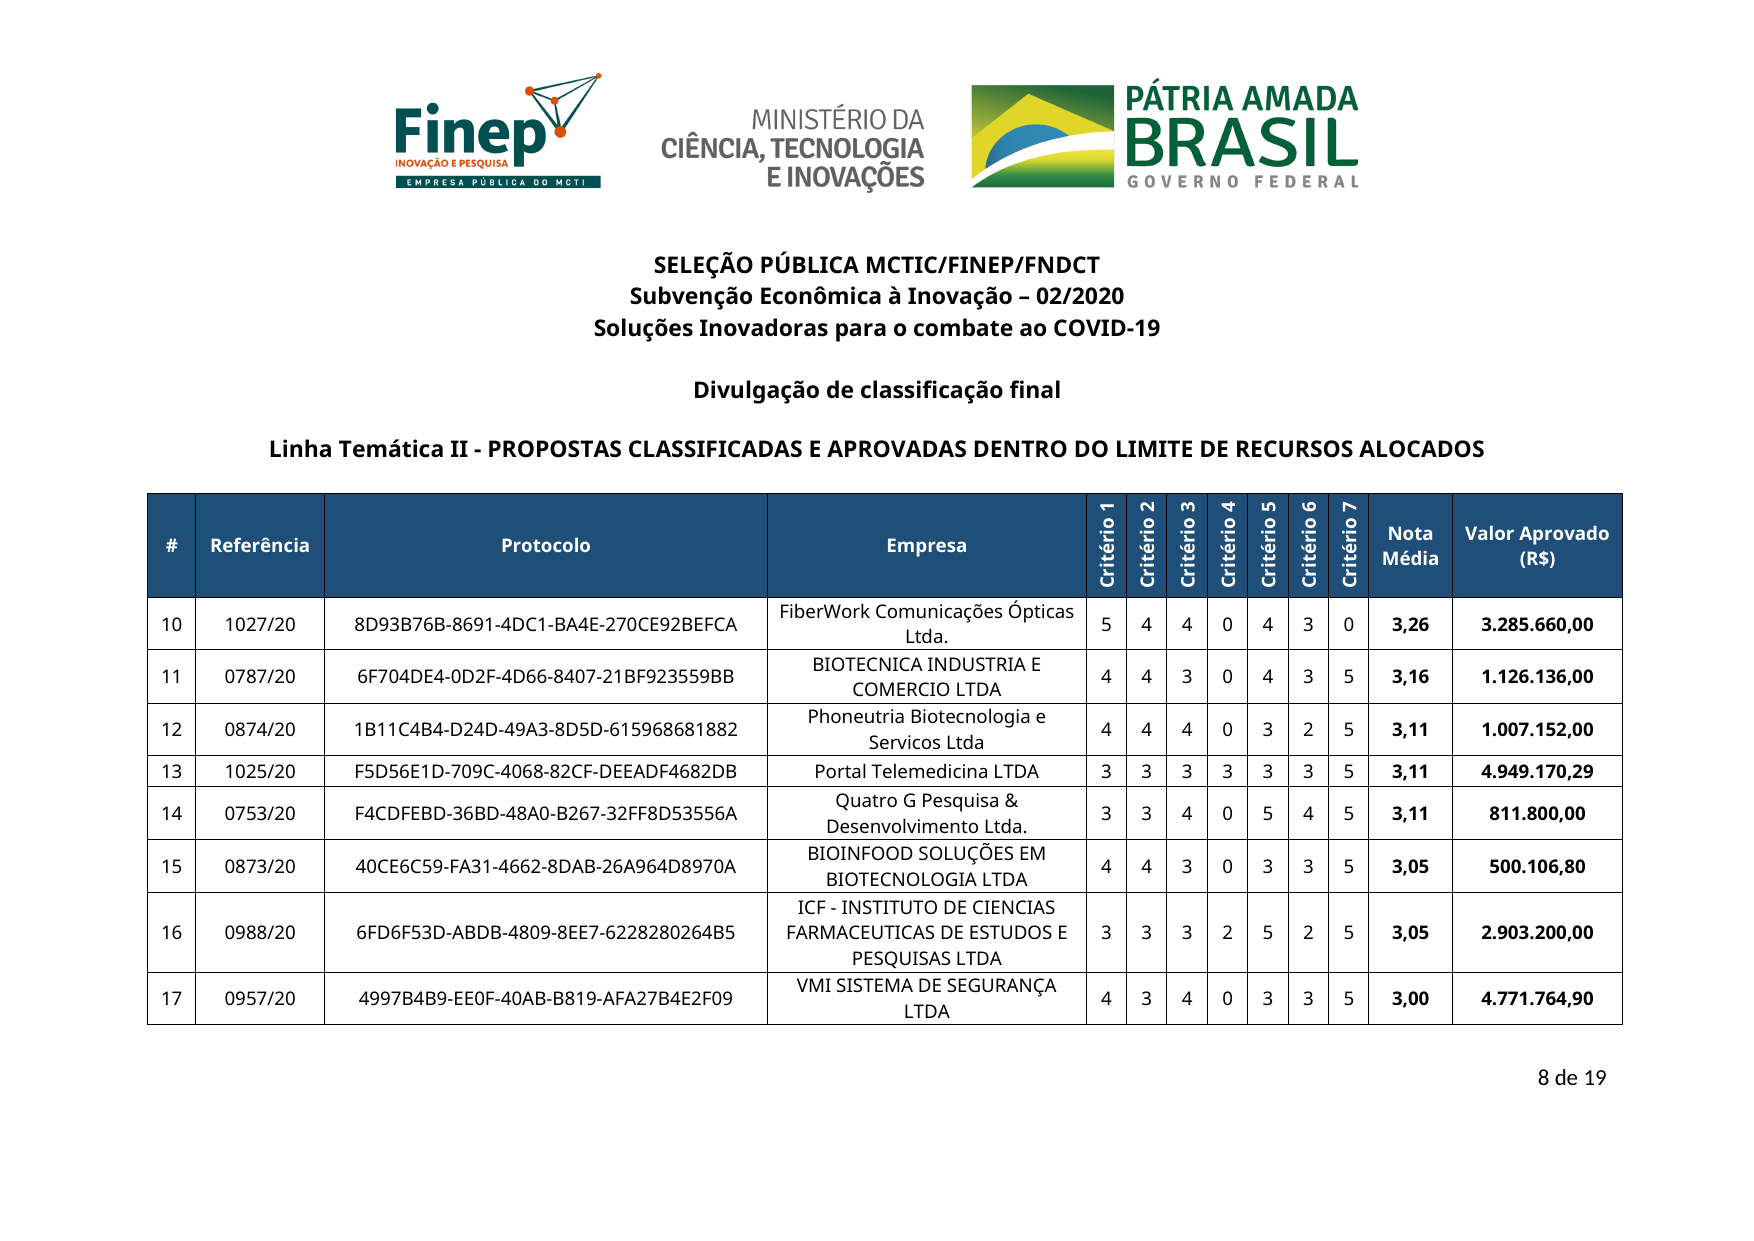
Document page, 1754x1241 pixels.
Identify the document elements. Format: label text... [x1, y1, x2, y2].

table_cell 3,26 [1369, 598, 1452, 649]
table_cell 6FD6F53D-ABDB-4809-8EE7-6228280264B5 [325, 893, 767, 972]
table_cell 3 [1248, 840, 1288, 892]
table_cell 1025/20 [196, 756, 324, 786]
table_cell F4CDFEBD-36BD-48A0-B267-32FF8D53556A [325, 787, 767, 839]
table_cell 2 [1289, 893, 1328, 972]
table_cell 3 [1087, 787, 1126, 839]
table_cell 5 [1329, 893, 1368, 972]
table_cell 3 [1127, 893, 1166, 972]
table_cell 4 [1127, 704, 1166, 754]
table_cell 0787/20 [196, 650, 324, 702]
table_cell 4 [1167, 704, 1207, 754]
table_cell 2 [1208, 893, 1247, 972]
table_cell 3 [1289, 756, 1328, 786]
table_header # [148, 494, 195, 597]
table_cell 3 [1248, 756, 1288, 786]
table_cell 4 [1248, 598, 1288, 649]
table_header Referência [196, 494, 324, 597]
table_cell 0 [1329, 598, 1368, 649]
table_cell 3,11 [1369, 787, 1452, 839]
table_cell 2 [1289, 704, 1328, 754]
table_header Valor Aprovado (R$) [1453, 494, 1622, 597]
table_cell 0874/20 [196, 704, 324, 754]
table_cell 1.007.152,00 [1453, 704, 1622, 754]
table_cell 3,05 [1369, 840, 1452, 892]
table_cell 5 [1329, 973, 1368, 1024]
table_cell 3 [1127, 787, 1166, 839]
table_cell 3 [1167, 756, 1207, 786]
picture [395, 73, 1359, 193]
table_header Critério 1 [1087, 494, 1126, 597]
table_cell 4 [1167, 787, 1207, 839]
table_cell 6F704DE4-0D2F-4D66-8407-21BF923559BB [325, 650, 767, 702]
table_cell 3 [1289, 973, 1328, 1024]
table_header Critério 3 [1167, 494, 1207, 597]
table_cell 4 [1087, 973, 1126, 1024]
table_cell 0 [1208, 840, 1247, 892]
table_header Empresa [768, 494, 1086, 597]
table_cell 13 [148, 756, 195, 786]
table_cell 4 [1087, 704, 1126, 754]
table_header Critério 5 [1248, 494, 1288, 597]
table_header Nota Média [1369, 494, 1452, 597]
table_cell FiberWork Comunicações Ópticas Ltda. [768, 598, 1086, 649]
table_cell 3,16 [1369, 650, 1452, 702]
table_cell 3,05 [1369, 893, 1452, 972]
table_cell BIOINFOOD SOLUÇÕES EM BIOTECNOLOGIA LTDA [768, 840, 1086, 892]
table_cell 3,11 [1369, 704, 1452, 754]
table_cell 5 [1248, 787, 1288, 839]
table_cell Quatro G Pesquisa & Desenvolvimento Ltda. [768, 787, 1086, 839]
table_header Protocolo [325, 494, 767, 597]
table_cell 40CE6C59-FA31-4662-8DAB-26A964D8970A [325, 840, 767, 892]
table_cell 17 [148, 973, 195, 1024]
table_cell 3 [1248, 704, 1288, 754]
table_cell 3,11 [1369, 756, 1452, 786]
table_cell 11 [148, 650, 195, 702]
table_cell 0 [1208, 704, 1247, 754]
table_header Critério 7 [1329, 494, 1368, 597]
table_cell 0 [1208, 973, 1247, 1024]
table_cell 1B11C4B4-D24D-49A3-8D5D-615968681882 [325, 704, 767, 754]
table_cell 5 [1329, 704, 1368, 754]
table_cell 3 [1167, 840, 1207, 892]
table_cell 4.949.170,29 [1453, 756, 1622, 786]
table_cell 3 [1167, 650, 1207, 702]
table_header Critério 2 [1127, 494, 1166, 597]
table_cell 3 [1127, 756, 1166, 786]
table_cell 0 [1208, 650, 1247, 702]
table_cell 3,00 [1369, 973, 1452, 1024]
table_cell 4997B4B9-EE0F-40AB-B819-AFA27B4E2F09 [325, 973, 767, 1024]
table_cell 3 [1248, 973, 1288, 1024]
table_cell 5 [1087, 598, 1126, 649]
table_cell 0 [1208, 787, 1247, 839]
table_cell ICF - INSTITUTO DE CIENCIAS FARMACEUTICAS DE ESTUDOS E PESQUISAS LTDA [768, 893, 1086, 972]
table_cell 3 [1167, 893, 1207, 972]
table_cell 4 [1127, 598, 1166, 649]
table_cell 4 [1127, 650, 1166, 702]
table_cell 14 [148, 787, 195, 839]
table_cell 3 [1289, 650, 1328, 702]
table_cell 5 [1329, 756, 1368, 786]
table_header Critério 6 [1289, 494, 1328, 597]
table_cell 16 [148, 893, 195, 972]
table_cell 4 [1289, 787, 1328, 839]
table_cell 4 [1167, 973, 1207, 1024]
table_cell BIOTECNICA INDUSTRIA E COMERCIO LTDA [768, 650, 1086, 702]
table_cell 12 [148, 704, 195, 754]
table_cell 5 [1329, 787, 1368, 839]
table_cell 811.800,00 [1453, 787, 1622, 839]
table_cell 4 [1167, 598, 1207, 649]
table_cell 3 [1127, 973, 1166, 1024]
table_cell Portal Telemedicina LTDA [768, 756, 1086, 786]
table_cell 4.771.764,90 [1453, 973, 1622, 1024]
table_cell 3 [1289, 840, 1328, 892]
table_cell 10 [148, 598, 195, 649]
table_cell 4 [1248, 650, 1288, 702]
table_cell 5 [1329, 650, 1368, 702]
table_cell 4 [1087, 650, 1126, 702]
table_cell 1.126.136,00 [1453, 650, 1622, 702]
table_cell Phoneutria Biotecnologia e Servicos Ltda [768, 704, 1086, 754]
table_cell 0988/20 [196, 893, 324, 972]
table_cell F5D56E1D-709C-4068-82CF-DEEADF4682DB [325, 756, 767, 786]
table_cell 0753/20 [196, 787, 324, 839]
table_cell VMI SISTEMA DE SEGURANÇA LTDA [768, 973, 1086, 1024]
table_cell 15 [148, 840, 195, 892]
table_cell 0 [1208, 598, 1247, 649]
table_cell 500.106,80 [1453, 840, 1622, 892]
table_cell 0957/20 [196, 973, 324, 1024]
table_cell 4 [1087, 840, 1126, 892]
table_cell 5 [1248, 893, 1288, 972]
table_cell 3.285.660,00 [1453, 598, 1622, 649]
table_cell 5 [1329, 840, 1368, 892]
table_cell 4 [1127, 840, 1166, 892]
table_header Critério 4 [1208, 494, 1247, 597]
table_cell 3 [1289, 598, 1328, 649]
table_cell 0873/20 [196, 840, 324, 892]
table_cell 8D93B76B-8691-4DC1-BA4E-270CE92BEFCA [325, 598, 767, 649]
table_cell 1027/20 [196, 598, 324, 649]
table_cell 3 [1087, 893, 1126, 972]
table_cell 3 [1208, 756, 1247, 786]
table_cell 2.903.200,00 [1453, 893, 1622, 972]
table_cell 3 [1087, 756, 1126, 786]
